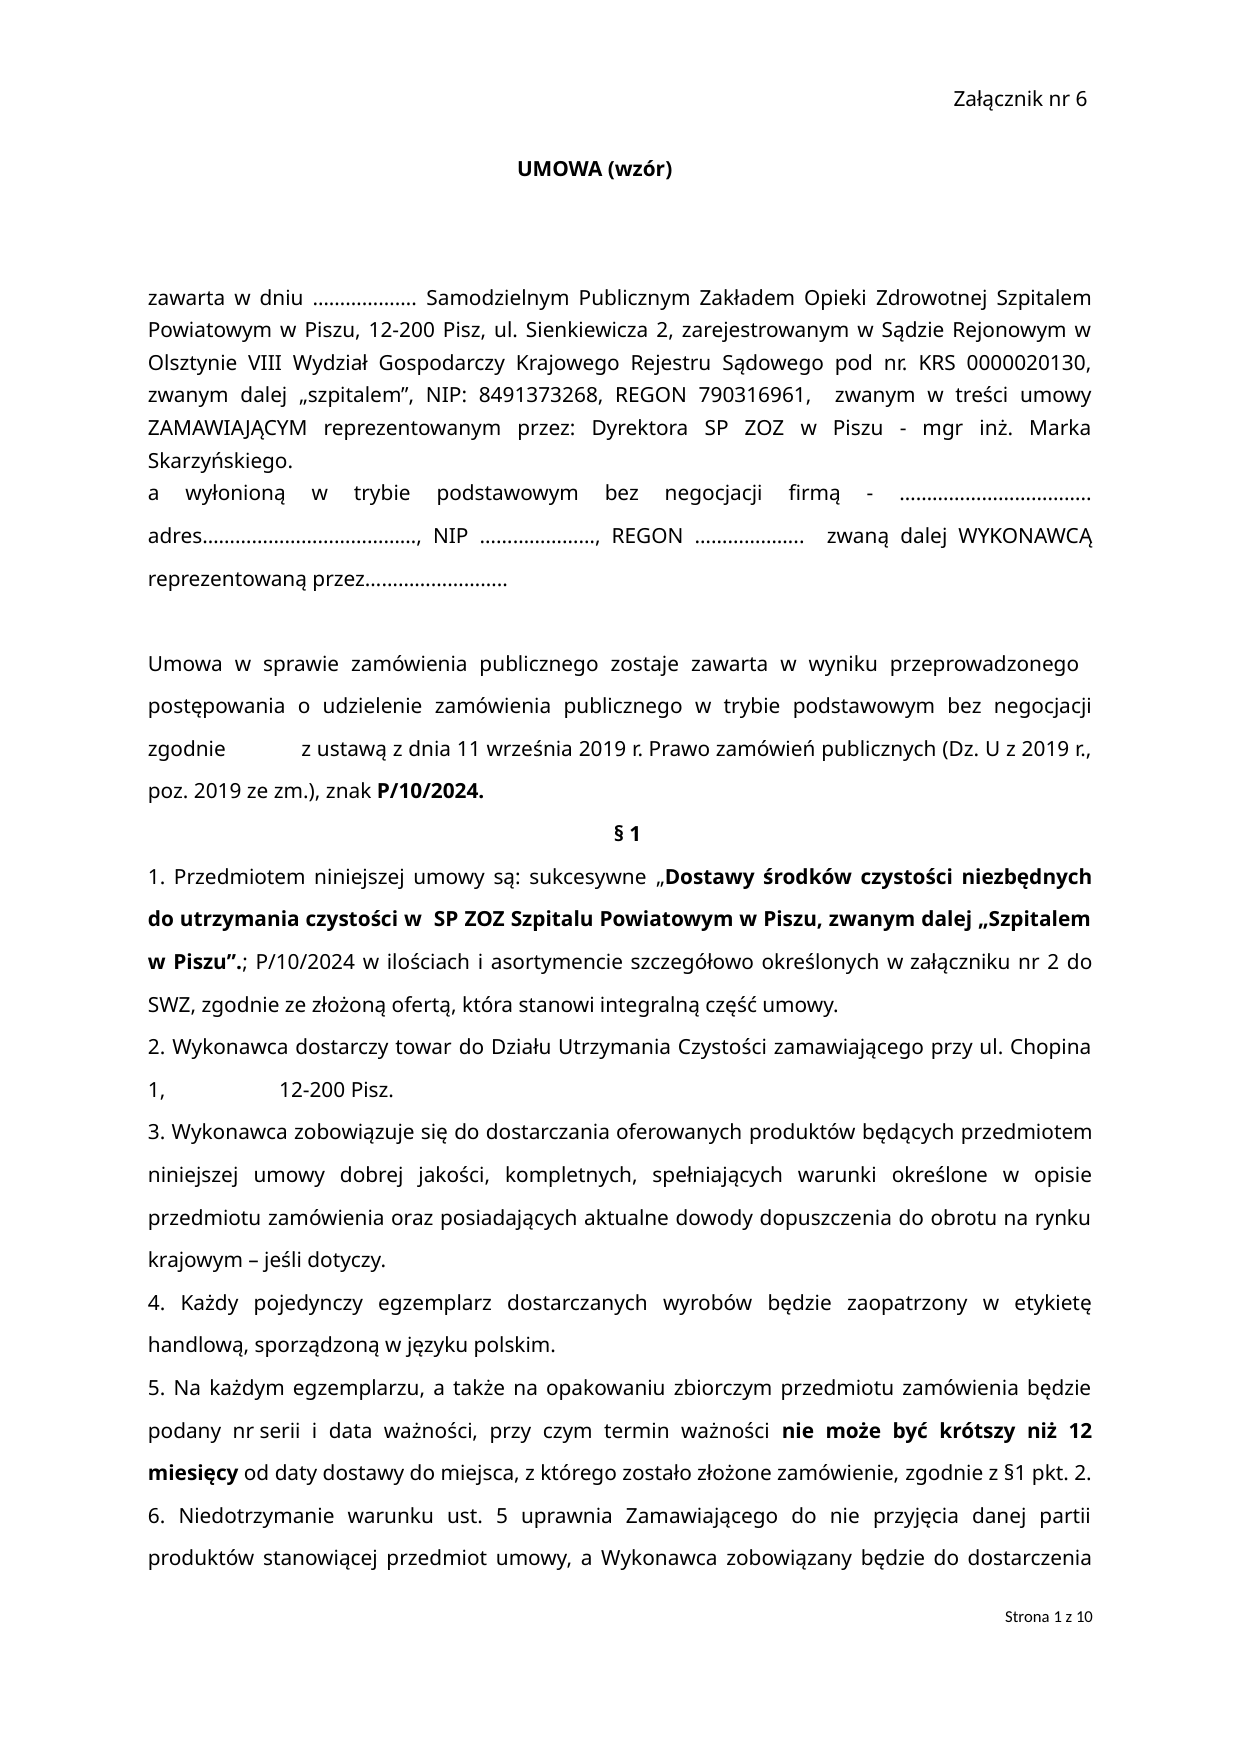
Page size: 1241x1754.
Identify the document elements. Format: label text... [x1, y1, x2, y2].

text zawarta w dniu ………………. Samodzielnym Publicznym Zakładem Opieki Zdrowotnej Szpitalem Powiatowym w Piszu, 12-200 Pisz, ul. Sienkiewicza 2, zarejestrowanym w Sądzie Rejonowym w Olsztynie VIII Wydział Gospodarczy Krajowego Rejestru Sądowego pod nr. KRS 0000020130, zwanym dalej „szpitalem”, NIP: 8491373268, REGON 790316961, zwanym w treści umowy ZAMAWIAJĄCYM reprezentowanym przez: Dyrektora SP ZOZ w Piszu - mgr inż. Marka Skarzyńskiego. [148, 283, 1093, 474]
text 6. Niedotrzymanie warunku ust. 5 uprawnia Zamawiającego do nie przyjęcia danej partii produktów stanowiącej przedmiot umowy, a Wykonawca zobowiązany będzie do dostarczenia [148, 1501, 1093, 1572]
text Załącznik nr 6 [443, 84, 1093, 113]
text a wyłonioną w trybie podstawowym bez negocjacji firmą - …………………………….. adres…………………………………, NIP …………………, REGON ……………….. zwaną dalej WYKONAWCĄ reprezentowaną przez…………………….. [148, 478, 1093, 592]
text 4. Każdy pojedynczy egzemplarz dostarczanych wyrobów będzie zaopatrzony w etykietę handlową, sporządzoną w języku polskim. [148, 1288, 1093, 1359]
text 3. Wykonawca zobowiązuje się do dostarczania oferowanych produktów będących przedmiotem niniejszej umowy dobrej jakości, kompletnych, spełniających warunki określone w opisie przedmiotu zamówienia oraz posiadających aktualne dowody dopuszczenia do obrotu na rynku krajowym – jeśli dotyczy. [148, 1117, 1093, 1274]
text 1. Przedmiotem niniejszej umowy są: sukcesywne „Dostawy środków czystości niezbędnych do utrzymania czystości w SP ZOZ Szpitalu Powiatowym w Piszu, zwanym dalej „Szpitalem w Piszu”.; P/10/2024 w ilościach i asortymencie szczegółowo określonych w załączniku nr 2 do SWZ, zgodnie ze złożoną ofertą, która stanowi integralną część umowy. [148, 862, 1093, 1018]
text 5. Na każdym egzemplarzu, a także na opakowaniu zbiorczym przedmiotu zamówienia będzie podany nr serii i data ważności, przy czym termin ważności nie może być krótszy niż 12 miesięcy od daty dostawy do miejsca, z którego zostało złożone zamówienie, zgodnie z §1 pkt. 2. [148, 1373, 1093, 1487]
text § 1 [162, 819, 1093, 848]
text UMOWA (wzór) [443, 154, 1093, 182]
text Umowa w sprawie zamówienia publicznego zostaje zawarta w wyniku przeprowadzonego postępowania o udzielenie zamówienia publicznego w trybie podstawowym bez negocjacji zgodnie z ustawą z dnia 11 września 2019 r. Prawo zamówień publicznych (Dz. U z 2019 r., poz. 2019 ze zm.), znak P/10/2024. [148, 649, 1093, 805]
text 2. Wykonawca dostarczy towar do Działu Utrzymania Czystości zamawiającego przy ul. Chopina 1, 12-200 Pisz. [148, 1032, 1093, 1103]
